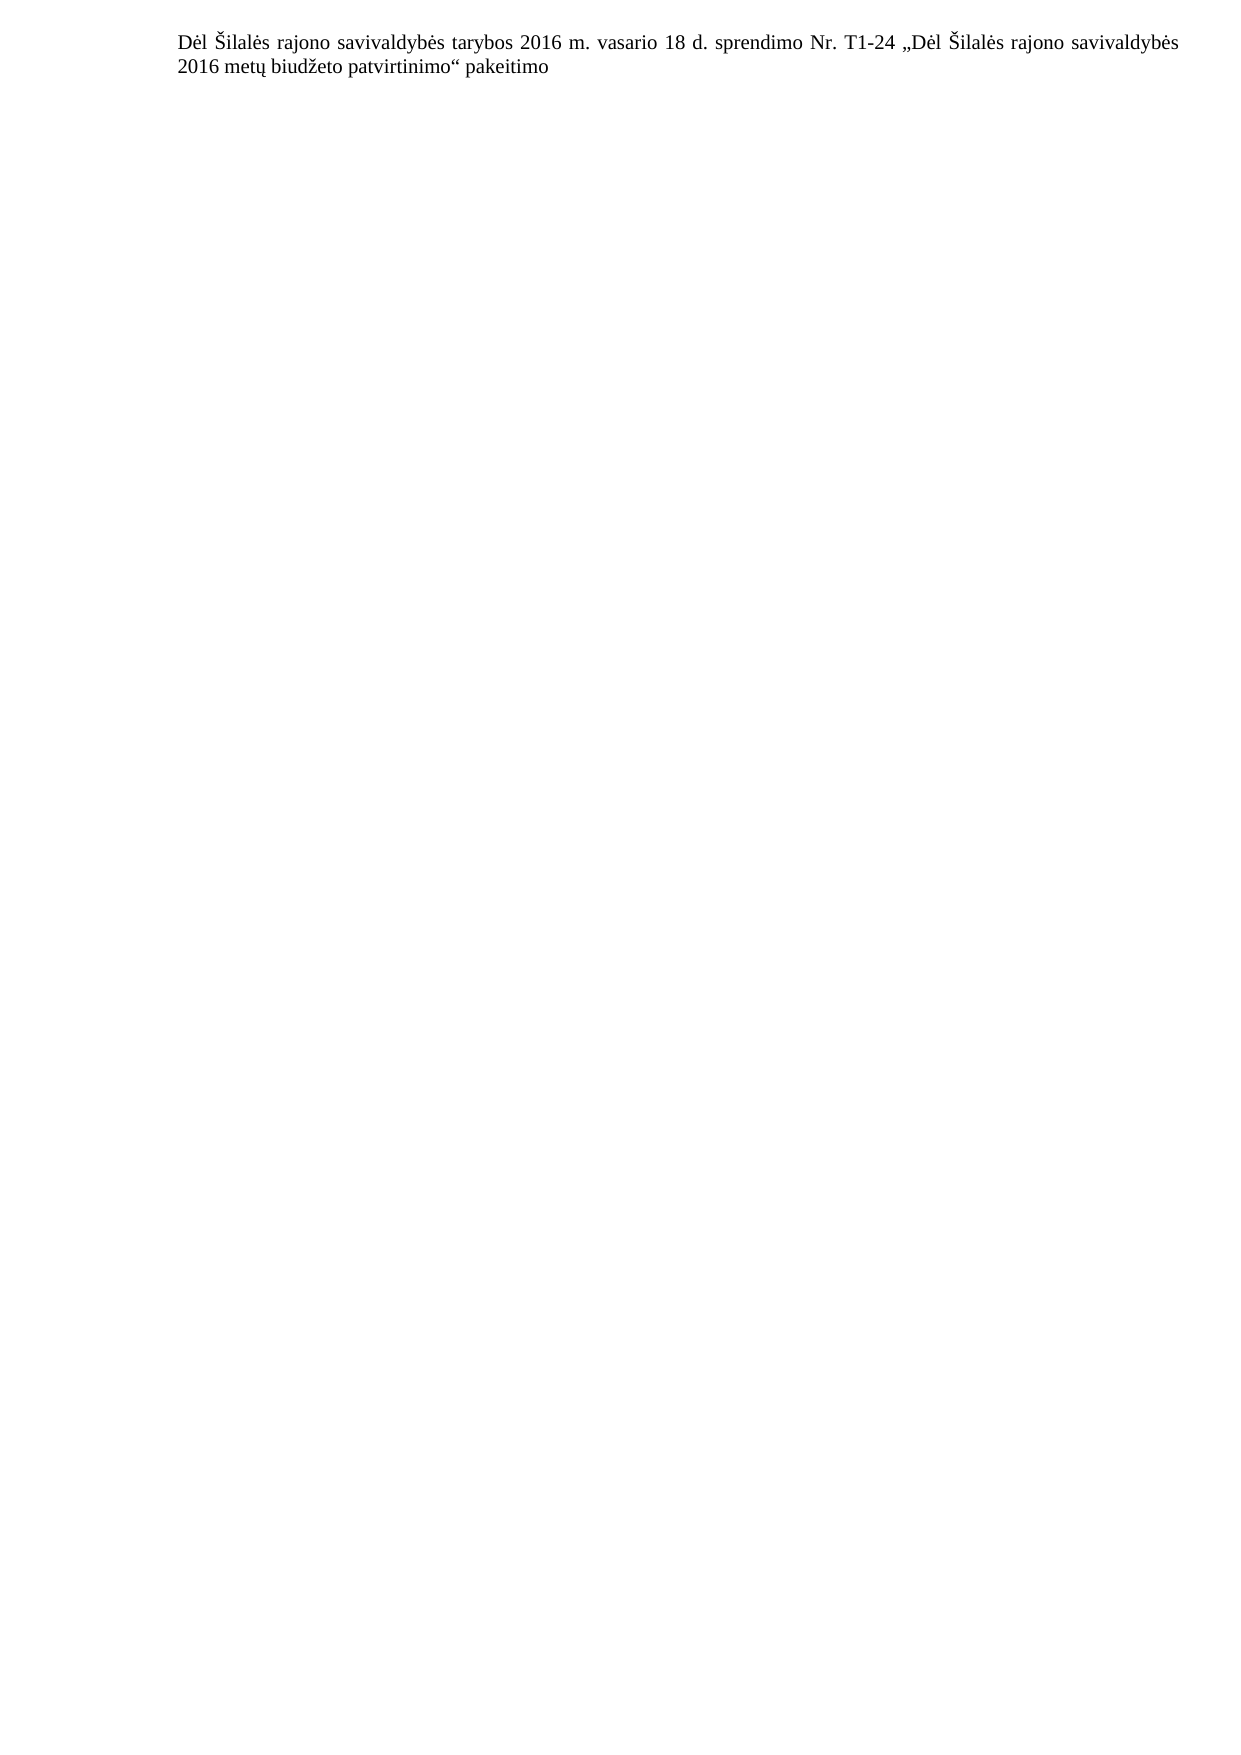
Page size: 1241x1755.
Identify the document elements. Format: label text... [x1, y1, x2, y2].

text Dėl Šilalės rajono savivaldybės tarybos 2016 m. vasario 18 d. sprendimo Nr. T1-24 „Dėl Šilalės rajono savivaldybės 2016 metų biudžeto patvirtinimo“ pakeitimo [177, 29, 1181, 78]
